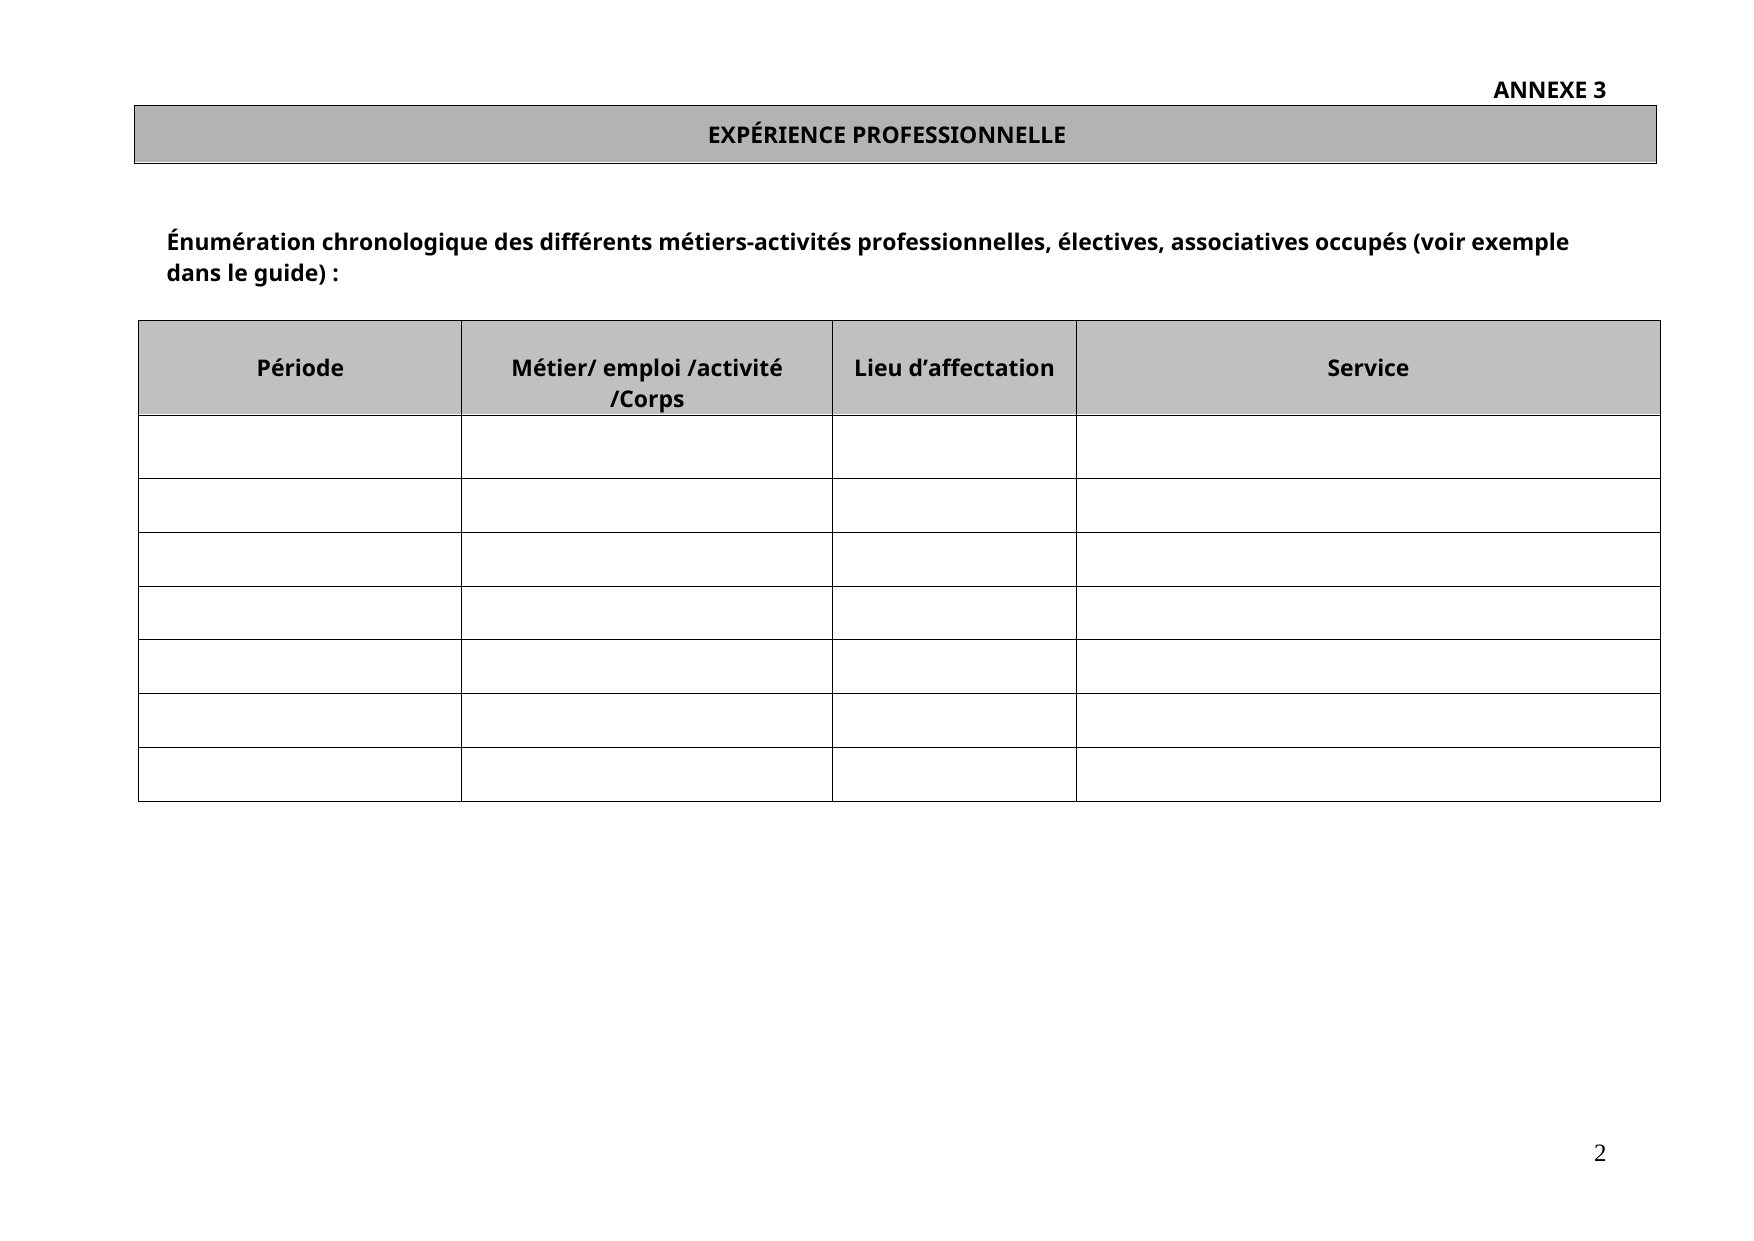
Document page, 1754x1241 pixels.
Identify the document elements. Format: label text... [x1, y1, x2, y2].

table_cell [139, 479, 461, 532]
table_cell [139, 533, 461, 586]
table_header Lieu d’affectation [833, 321, 1076, 414]
table_cell [139, 416, 461, 478]
table_cell [1077, 533, 1660, 586]
table_cell [139, 587, 461, 639]
table_cell [833, 587, 1076, 639]
table_cell [1077, 416, 1660, 478]
table_cell [462, 479, 832, 532]
table_cell [1077, 587, 1660, 639]
table_cell [1077, 640, 1660, 693]
table_cell [462, 533, 832, 586]
table_cell [139, 640, 461, 693]
text Énumération chronologique des différents métiers-activités professionnelles, électives, associatives occupés (voir exemple dans le guide) : [166, 226, 1606, 288]
table_header Service [1077, 321, 1660, 414]
table_cell [139, 748, 461, 801]
table_cell [1077, 748, 1660, 801]
table_cell [462, 416, 832, 478]
table_cell [462, 587, 832, 639]
table_cell [462, 640, 832, 693]
table_header EXPÉRIENCE PROFESSIONNELLE [135, 106, 1656, 162]
table_cell [833, 694, 1076, 747]
table_header Période [139, 321, 461, 414]
table_cell [462, 748, 832, 801]
table_cell [833, 640, 1076, 693]
table_cell [1077, 694, 1660, 747]
table_cell [833, 479, 1076, 532]
table_cell [462, 694, 832, 747]
table_cell [139, 694, 461, 747]
table_header Métier/ emploi /activité /Corps [462, 321, 832, 414]
table_cell [833, 533, 1076, 586]
table_cell [833, 748, 1076, 801]
table_cell [833, 416, 1076, 478]
table_cell [1077, 479, 1660, 532]
